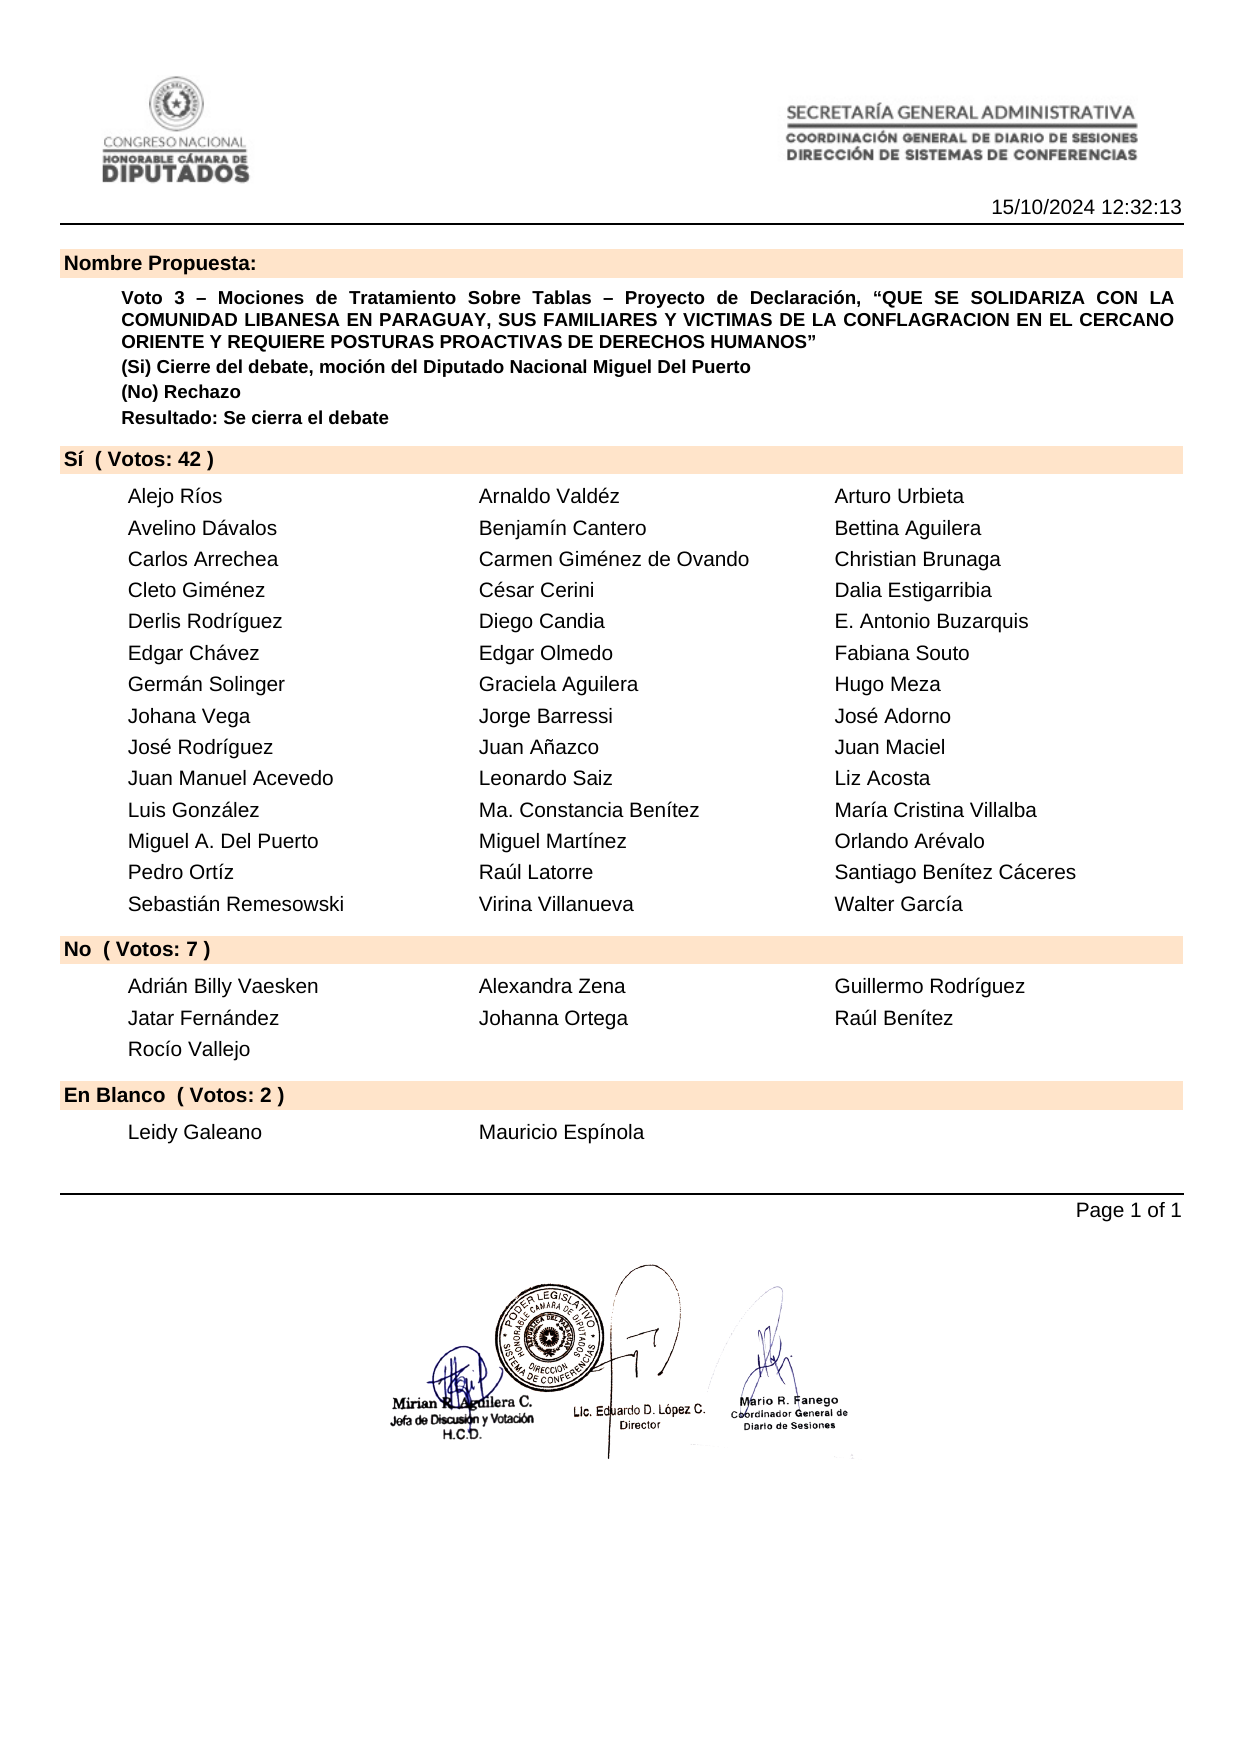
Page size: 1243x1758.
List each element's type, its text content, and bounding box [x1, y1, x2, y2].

table_cell Guillermo Rodríguez [831, 973, 1168, 1002]
table_cell [462, 483, 476, 936]
table_cell Juan Manuel Acevedo [125, 765, 462, 793]
table_cell [462, 1119, 476, 1193]
table_cell Leidy Galeano [125, 1119, 462, 1147]
table_cell Carmen Giménez de Ovando [476, 546, 815, 574]
table_cell [1184, 577, 1189, 605]
table_cell Miguel A. Del Puerto [125, 828, 462, 856]
table_cell Walter García [831, 890, 1168, 919]
table_cell César Cerini [476, 577, 815, 605]
table_cell Cleto Giménez [125, 577, 462, 605]
table_cell [1184, 446, 1189, 474]
table_cell Raúl Benítez [831, 1005, 1168, 1033]
table_cell Adrián Billy Vaesken [125, 973, 462, 1002]
table_cell [1184, 859, 1189, 888]
table_cell Jorge Barressi [476, 702, 815, 731]
table_cell [60, 1119, 124, 1193]
table_cell Virina Villanueva [476, 890, 815, 919]
table_cell [1168, 483, 1183, 936]
table_cell [1184, 919, 1189, 936]
table_cell Alejo Ríos [125, 483, 462, 511]
table_cell Liz Acosta [831, 765, 1168, 793]
table_cell [125, 1064, 462, 1081]
table_cell E. Antonio Buzarquis [831, 608, 1168, 637]
table_cell [815, 1164, 831, 1193]
table_cell [1184, 1164, 1189, 1193]
table_cell Voto 3 – Mociones de Tratamiento Sobre Tablas – Proyecto de Declaración, “QUE SE SOLIDARIZA CON LA COMUNIDAD LIBANESA EN PARAGUAY, SUS FAMILIARES Y VICTIMAS DE LA CONFLAGRACION EN EL CERCANO ORIENTE Y REQUIERE POSTURAS PROACTIVAS DE DERECHOS HUMANOS” (Si) Cierre del debate, moción del Diputado Nacional Miguel Del Puerto (No) Rechazo Resultado: Se cierra el debate [118, 284, 1178, 429]
table_cell [1184, 1197, 1189, 1231]
table_cell Raúl Latorre [476, 859, 815, 888]
table_cell [1184, 973, 1189, 1002]
table_cell [60, 1197, 827, 1231]
table_cell Edgar Chávez [125, 640, 462, 668]
table_cell Graciela Aguilera [476, 671, 815, 699]
table_cell [476, 1164, 815, 1193]
table_cell Nombre Propuesta: [60, 249, 1183, 278]
table_cell Arturo Urbieta [831, 483, 1168, 511]
table_cell [1184, 228, 1189, 249]
table_cell Alexandra Zena [476, 973, 815, 1002]
table_cell [1184, 546, 1189, 574]
table_cell [462, 973, 476, 1081]
table_cell [476, 919, 815, 936]
table_cell [815, 483, 831, 936]
table_cell [1184, 1064, 1189, 1081]
table_cell [60, 1110, 1183, 1118]
table_cell Mauricio Espínola [476, 1119, 815, 1147]
table_cell Derlis Rodríguez [125, 608, 462, 637]
table_cell Luis González [125, 796, 462, 825]
table_cell [125, 1147, 462, 1164]
table_cell [1184, 890, 1189, 919]
table_cell Diego Candia [476, 608, 815, 637]
table_cell Benjamín Cantero [476, 514, 815, 543]
table_cell Rocío Vallejo [125, 1036, 462, 1064]
table_cell [1184, 474, 1189, 483]
table_cell Avelino Dávalos [125, 514, 462, 543]
table_cell [60, 278, 1183, 283]
table_cell [118, 429, 1178, 446]
table_cell Santiago Benítez Cáceres [831, 859, 1168, 888]
table_cell Leonardo Saiz [476, 765, 815, 793]
table_cell [60, 483, 124, 936]
table_cell [476, 1147, 815, 1164]
table_cell [1184, 1036, 1189, 1064]
table_cell [1184, 1119, 1189, 1147]
table_cell José Adorno [831, 702, 1168, 731]
table_cell [1184, 828, 1189, 856]
table_cell Hugo Meza [831, 671, 1168, 699]
table_header 15/10/2024 12:32:13 [649, 189, 1183, 223]
table_header [1184, 189, 1189, 223]
table_cell Johana Vega [125, 702, 462, 731]
table_cell Dalia Estigarribia [831, 577, 1168, 605]
table_cell Johanna Ortega [476, 1005, 815, 1033]
table_cell [1184, 1005, 1189, 1033]
table_cell [125, 1164, 462, 1193]
table_cell Pedro Ortíz [125, 859, 462, 888]
table_cell [1178, 284, 1189, 446]
table_cell [1184, 734, 1189, 762]
table_cell [1184, 514, 1189, 543]
table_cell [815, 973, 831, 1081]
table_cell [1184, 1147, 1189, 1164]
table_cell [1184, 702, 1189, 731]
table_cell [1184, 608, 1189, 637]
table_cell En Blanco ( Votos: 2 ) [60, 1081, 1183, 1110]
table_cell [1184, 249, 1189, 278]
table_cell [1184, 1110, 1189, 1118]
table_cell Carlos Arrechea [125, 546, 462, 574]
table_cell Miguel Martínez [476, 828, 815, 856]
table_header [60, 189, 649, 223]
table_cell [476, 1033, 815, 1081]
table_cell [831, 1164, 1168, 1193]
table_cell [831, 1033, 1168, 1081]
table_cell [815, 1119, 1183, 1164]
table_cell Christian Brunaga [831, 546, 1168, 574]
table_cell [125, 919, 462, 936]
table_cell [1184, 671, 1189, 699]
table_cell Juan Maciel [831, 734, 1168, 762]
table_cell [60, 965, 1183, 973]
table_cell Bettina Aguilera [831, 514, 1168, 543]
table_cell [831, 919, 1168, 936]
table_cell [1184, 936, 1189, 964]
table_cell [1184, 765, 1189, 793]
table_cell [1184, 1081, 1189, 1110]
table_cell Ma. Constancia Benítez [476, 796, 815, 825]
table_cell Sí ( Votos: 42 ) [60, 446, 1183, 474]
table_cell Jatar Fernández [125, 1005, 462, 1033]
table_cell [60, 284, 118, 446]
table_cell [1184, 796, 1189, 825]
table_cell [1168, 973, 1183, 1081]
table_cell No ( Votos: 7 ) [60, 936, 1183, 964]
table_cell Juan Añazco [476, 734, 815, 762]
table_cell [1168, 1164, 1183, 1193]
table_cell [60, 973, 124, 1081]
table_cell Fabiana Souto [831, 640, 1168, 668]
table_cell Sebastián Remesowski [125, 890, 462, 919]
table_cell Orlando Arévalo [831, 828, 1168, 856]
table_cell [1184, 483, 1189, 511]
table_cell [1184, 640, 1189, 668]
table_cell Arnaldo Valdéz [476, 483, 815, 511]
table_cell [60, 228, 1183, 249]
table_cell Germán Solinger [125, 671, 462, 699]
table_cell José Rodríguez [125, 734, 462, 762]
table_cell Edgar Olmedo [476, 640, 815, 668]
table_cell María Cristina Villalba [831, 796, 1168, 825]
table_cell [60, 474, 1183, 483]
table_cell [1184, 965, 1189, 973]
table_cell Page 1 of 1 [827, 1197, 1183, 1231]
